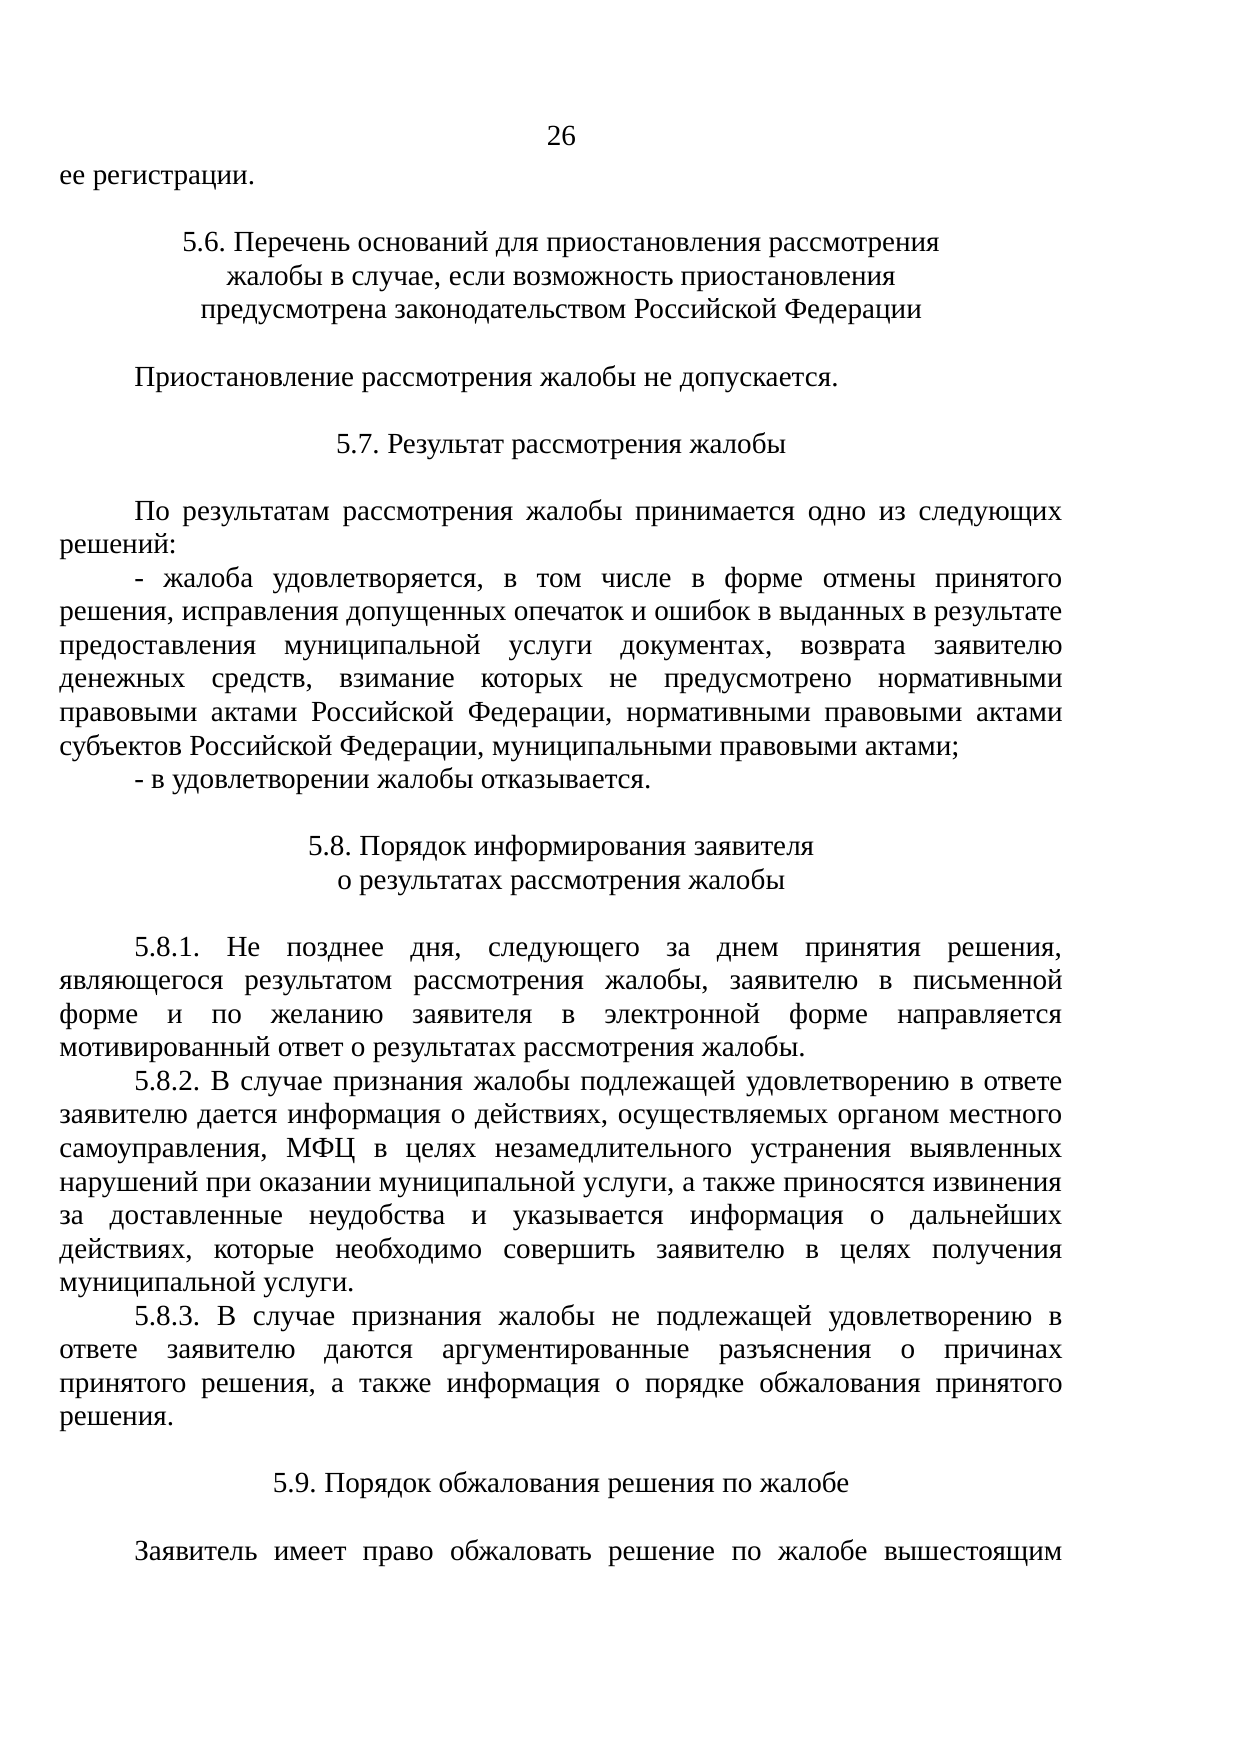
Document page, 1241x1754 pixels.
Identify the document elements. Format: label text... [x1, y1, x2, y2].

text - в удовлетворении жалобы отказывается. [59, 761, 1063, 795]
text предусмотрена законодательством Российской Федерации [59, 292, 1063, 325]
text 5.8.1. Не позднее дня, следующего за днем принятия решения, являющегося результатом рассмотрения жалобы, заявителю в письменной форме и по желанию заявителя в электронной форме направляется мотивированный ответ о результатах рассмотрения жалобы. [59, 929, 1063, 1063]
subtitle 5.6. Перечень оснований для приостановления рассмотрения [59, 225, 1063, 258]
text Заявитель имеет право обжаловать решение по жалобе вышестоящим [59, 1533, 1063, 1566]
text ее регистрации. [59, 158, 1063, 191]
subtitle 5.7. Результат рассмотрения жалобы [59, 426, 1063, 459]
text По результатам рассмотрения жалобы принимается одно из следующих решений: [59, 493, 1063, 560]
subtitle 5.9. Порядок обжалования решения по жалобе [59, 1466, 1063, 1499]
subtitle 5.8. Порядок информирования заявителя [59, 828, 1063, 862]
text - жалоба удовлетворяется, в том числе в форме отмены принятого решения, исправления допущенных опечаток и ошибок в выданных в результате предоставления муниципальной услуги документах, возврата заявителю денежных средств, взимание которых не предусмотрено нормативными правовыми актами Российской Федерации, нормативными правовыми актами субъектов Российской Федерации, муниципальными правовыми актами; [59, 560, 1063, 761]
text 5.8.2. В случае признания жалобы подлежащей удовлетворению в ответе заявителю дается информация о действиях, осуществляемых органом местного самоуправления, МФЦ в целях незамедлительного устранения выявленных нарушений при оказании муниципальной услуги, а также приносятся извинения за доставленные неудобства и указывается информация о дальнейших действиях, которые необходимо совершить заявителю в целях получения муниципальной услуги. [59, 1063, 1063, 1298]
text жалобы в случае, если возможность приостановления [59, 258, 1063, 292]
text Приостановление рассмотрения жалобы не допускается. [59, 359, 1063, 392]
text о результатах рассмотрения жалобы [59, 862, 1063, 896]
text 5.8.3. В случае признания жалобы не подлежащей удовлетворению в ответе заявителю даются аргументированные разъяснения о причинах принятого решения, а также информация о порядке обжалования принятого решения. [59, 1298, 1063, 1432]
